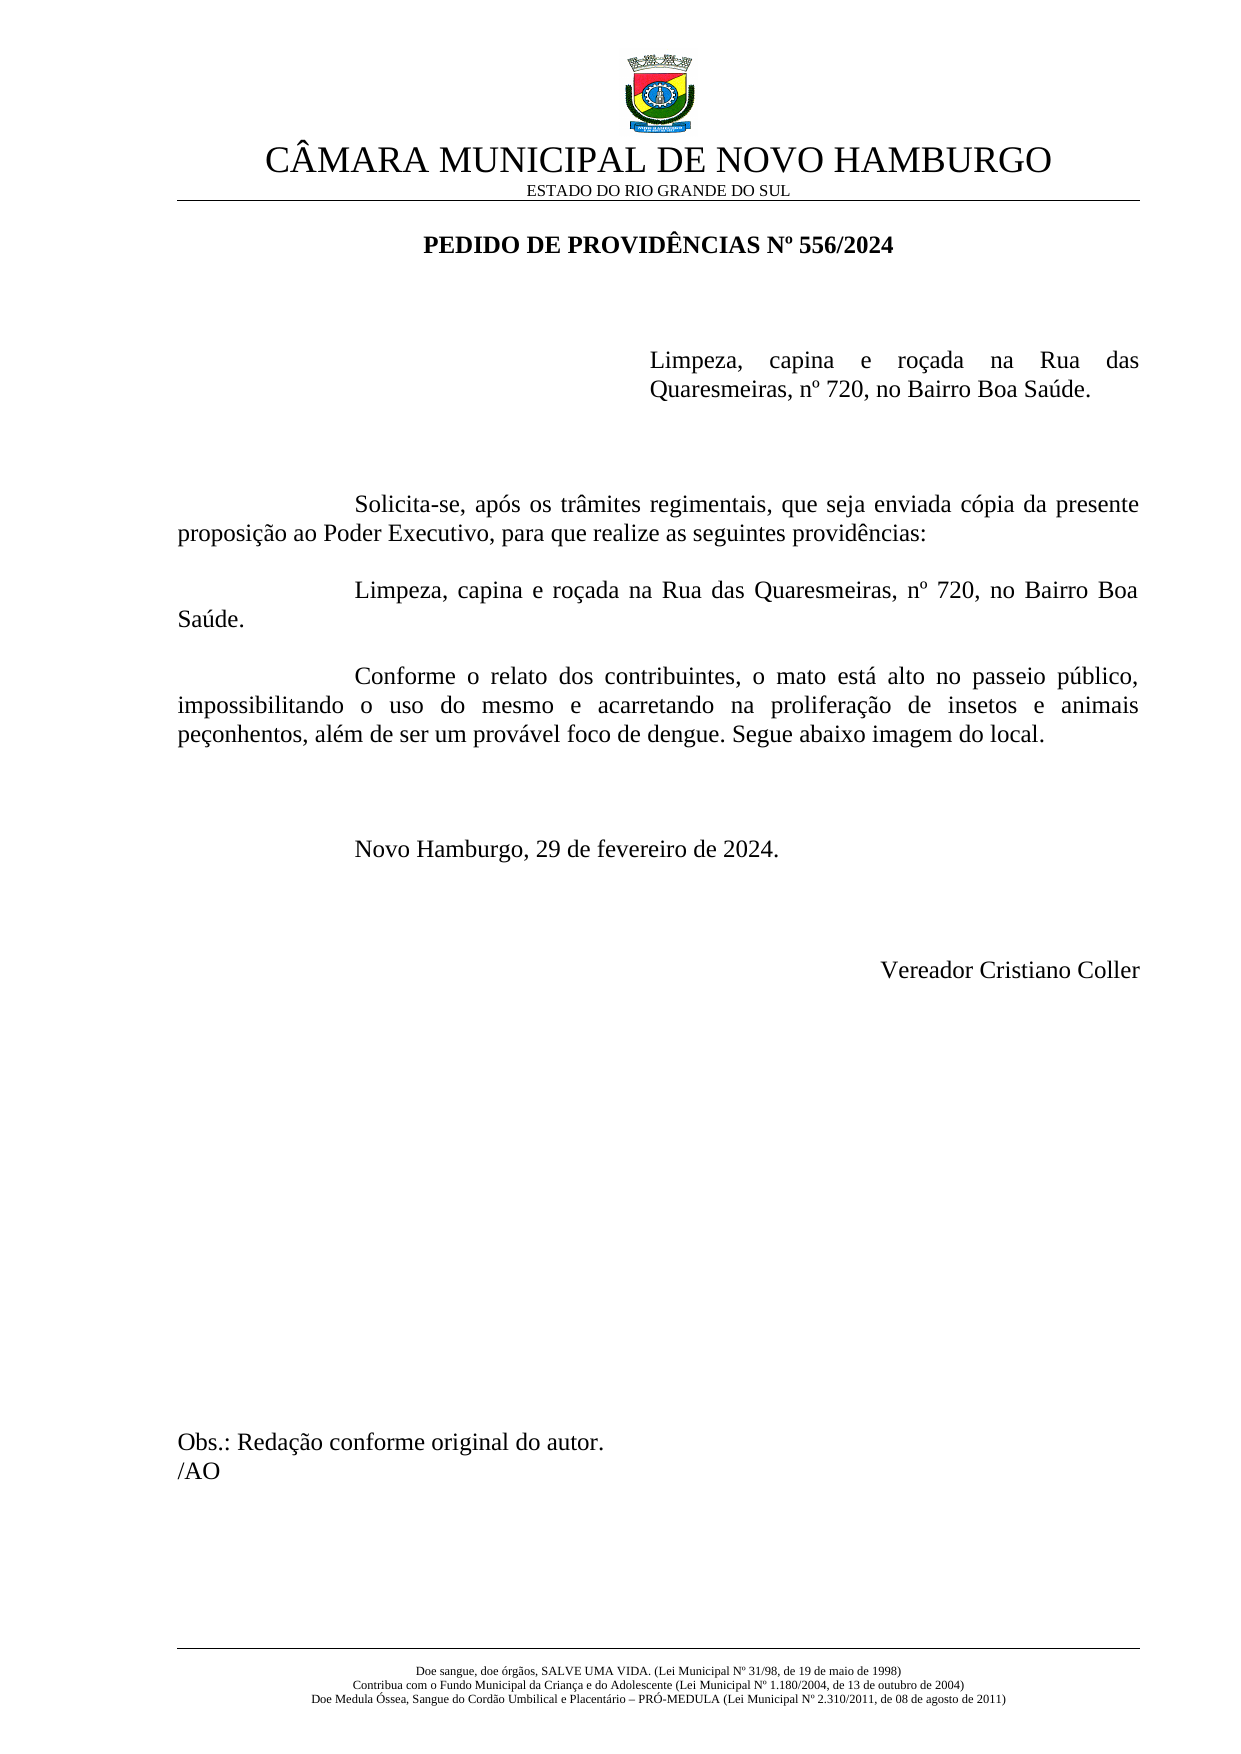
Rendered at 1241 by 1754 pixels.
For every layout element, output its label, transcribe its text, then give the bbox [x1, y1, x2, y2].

text Vereador Cristiano Coller [177, 955, 1140, 984]
text Novo Hamburgo, 29 de fevereiro de 2024. [177, 834, 1140, 863]
picture [619, 48, 698, 137]
text PEDIDO DE PROVIDÊNCIAS Nº 556/2024 [177, 230, 1140, 259]
text Solicita-se, após os trâmites regimentais, que seja enviada cópia da presente proposição ao Poder Executivo, para que realize as seguintes providências: [177, 489, 1140, 546]
text Limpeza, capina e roçada na Rua das Quaresmeiras, nº 720, no Bairro Boa Saúde. [649, 345, 1140, 403]
text /AO [177, 1456, 1140, 1485]
text Limpeza, capina e roçada na Rua das Quaresmeiras, nº 720, no Bairro Boa Saúde. [177, 575, 1140, 633]
text Obs.: Redação conforme original do autor. [177, 1427, 1140, 1456]
text Conforme o relato dos contribuintes, o mato está alto no passeio público, impossibilitando o uso do mesmo e acarretando na proliferação de insetos e animais peçonhentos, além de ser um provável foco de dengue. Segue abaixo imagem do local. [177, 661, 1140, 748]
